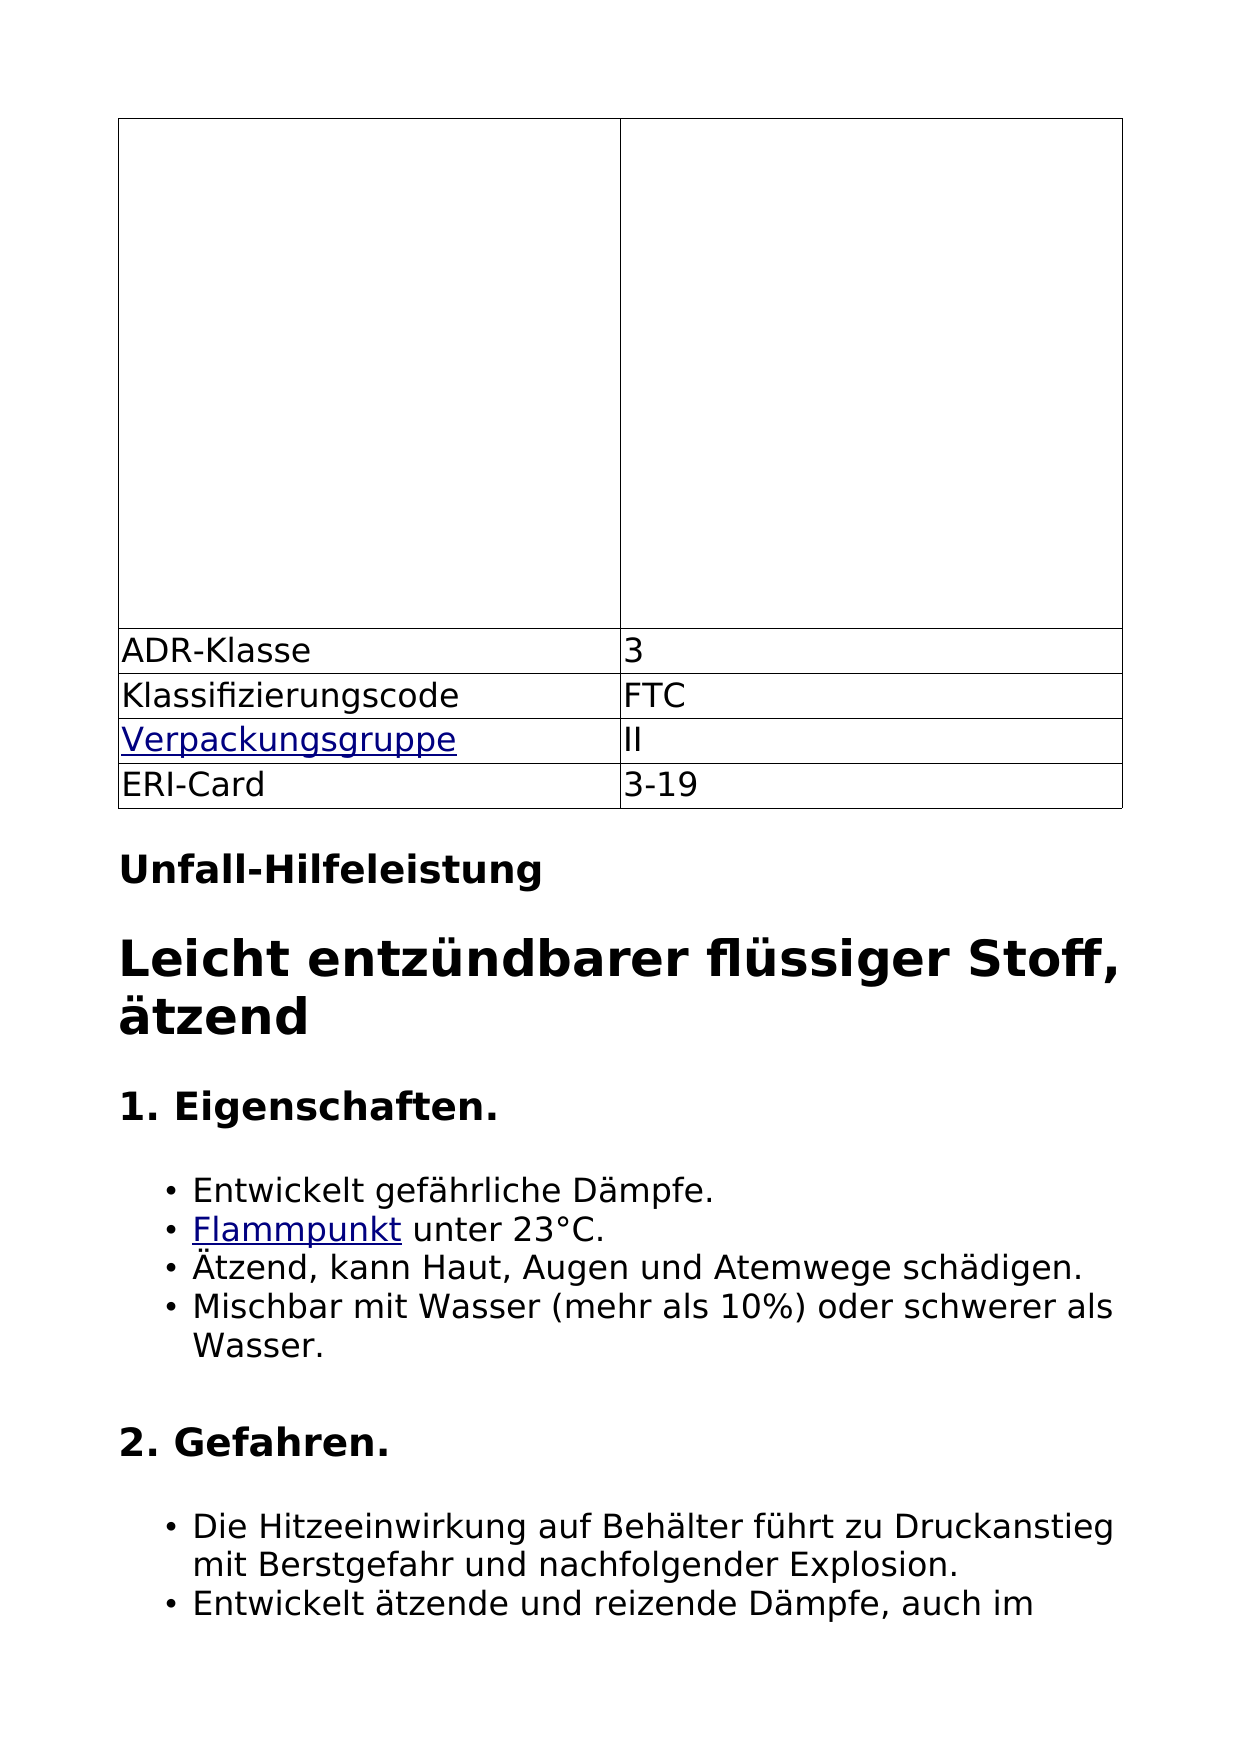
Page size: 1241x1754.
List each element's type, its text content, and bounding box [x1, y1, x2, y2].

list Entwickelt gefährliche Dämpfe. [177, 1171, 1122, 1210]
table_cell Klassifizierungscode [119, 674, 620, 718]
subtitle 1. Eigenschaften. [118, 1084, 1122, 1129]
table_cell 3-19 [621, 764, 1122, 807]
table_cell [621, 119, 1122, 628]
list Flammpunkt unter 23°C. [177, 1210, 1122, 1249]
list Entwickelt ätzende und reizende Dämpfe, auch im [177, 1585, 1122, 1624]
table_cell II [621, 719, 1122, 763]
table_cell Verpackungsgruppe [119, 719, 620, 763]
table_cell ERI-Card [119, 764, 620, 807]
list Die Hitzeeinwirkung auf Behälter führt zu Druckanstieg mit Berstgefahr und nachfolgender Explosion. [177, 1507, 1122, 1585]
subtitle Unfall-Hilfeleistung [118, 847, 1122, 892]
list Ätzend, kann Haut, Augen und Atemwege schädigen. [177, 1249, 1122, 1288]
table_cell 3 [621, 629, 1122, 673]
table_cell ADR-Klasse [119, 629, 620, 673]
subtitle 2. Gefahren. [118, 1420, 1122, 1465]
list Mischbar mit Wasser (mehr als 10%) oder schwerer als Wasser. [177, 1288, 1122, 1365]
table_cell [119, 119, 620, 628]
table_cell FTC [621, 674, 1122, 718]
subtitle Leicht entzündbarer flüssiger Stoff, ätzend [118, 930, 1122, 1046]
